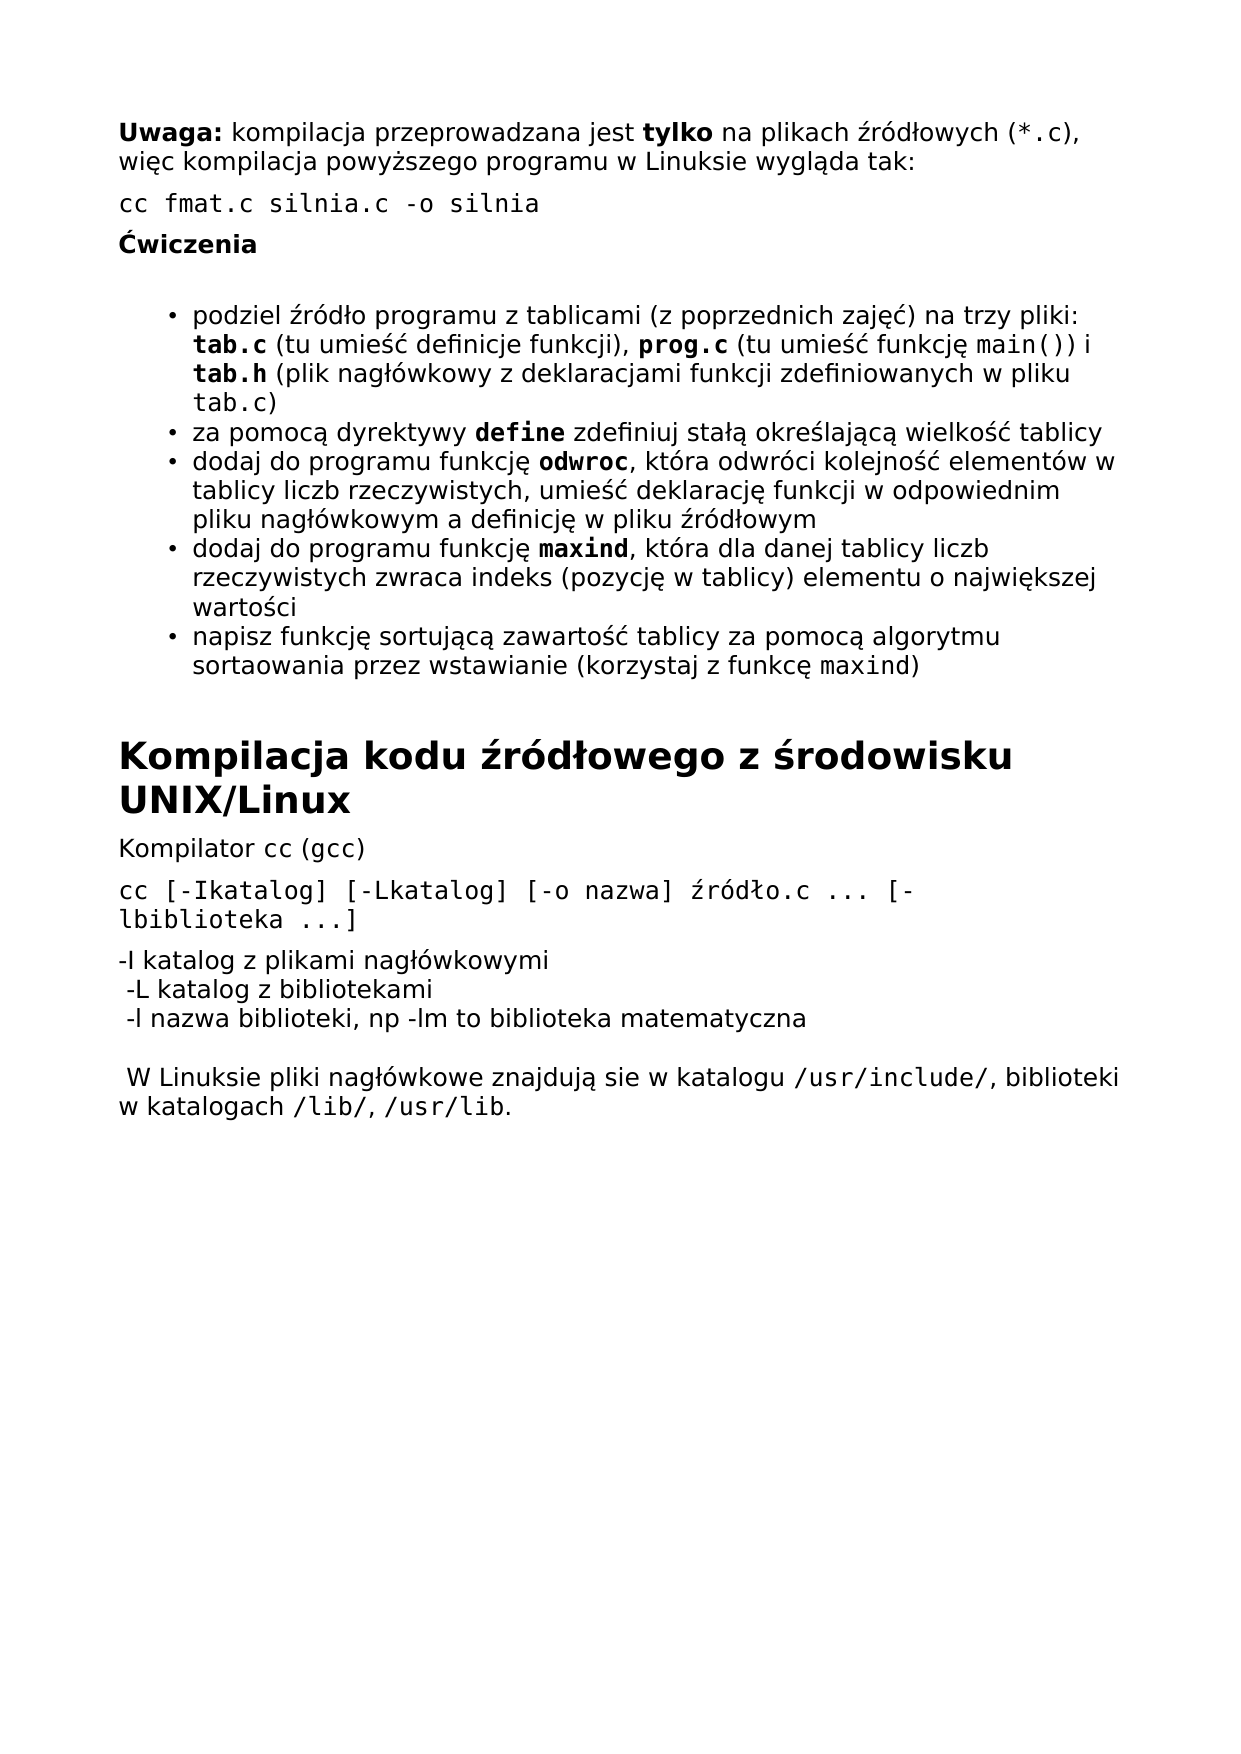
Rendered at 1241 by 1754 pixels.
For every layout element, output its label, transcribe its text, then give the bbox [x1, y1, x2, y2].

text -I katalog z plikami nagłówkowymi -L katalog z bibliotekami -l nazwa biblioteki, np -lm to biblioteka matematyczna W Linuksie pliki nagłówkowe znajdują sie w katalogu /usr/include/, biblioteki w katalogach /lib/, /usr/lib. [118, 946, 1122, 1121]
text Uwaga: kompilacja przeprowadzana jest tylko na plikach źródłowych (*.c), więc kompilacja powyższego programu w Linuksie wygląda tak: [118, 118, 1122, 176]
text cc fmat.c silnia.c -o silnia [118, 189, 1122, 218]
list dodaj do programu funkcję odwroc, która odwróci kolejność elementów w tablicy liczb rzeczywistych, umieść deklarację funkcji w odpowiednim pliku nagłówkowym a definicję w pliku źródłowym [177, 447, 1122, 534]
list dodaj do programu funkcję maxind, która dla danej tablicy liczb rzeczywistych zwraca indeks (pozycję w tablicy) elementu o największej wartości [177, 534, 1122, 622]
list podziel źródło programu z tablicami (z poprzednich zajęć) na trzy pliki: tab.c (tu umieść definicje funkcji), prog.c (tu umieść funkcję main()) i tab.h (plik nagłówkowy z deklaracjami funkcji zdefiniowanych w pliku tab.c) [177, 301, 1122, 418]
list napisz funkcję sortującą zawartość tablicy za pomocą algorytmu sortaowania przez wstawianie (korzystaj z funkcę maxind) [177, 622, 1122, 680]
text Kompilator cc (gcc) [118, 834, 1122, 864]
subtitle Kompilacja kodu źródłowego z środowisku UNIX/Linux [118, 735, 1122, 822]
text cc [-Ikatalog] [-Lkatalog] [-o nazwa] źródło.c ... [-lbiblioteka ...] [118, 876, 1122, 934]
text Ćwiczenia [118, 230, 1122, 259]
list za pomocą dyrektywy define zdefiniuj stałą określającą wielkość tablicy [177, 418, 1122, 447]
